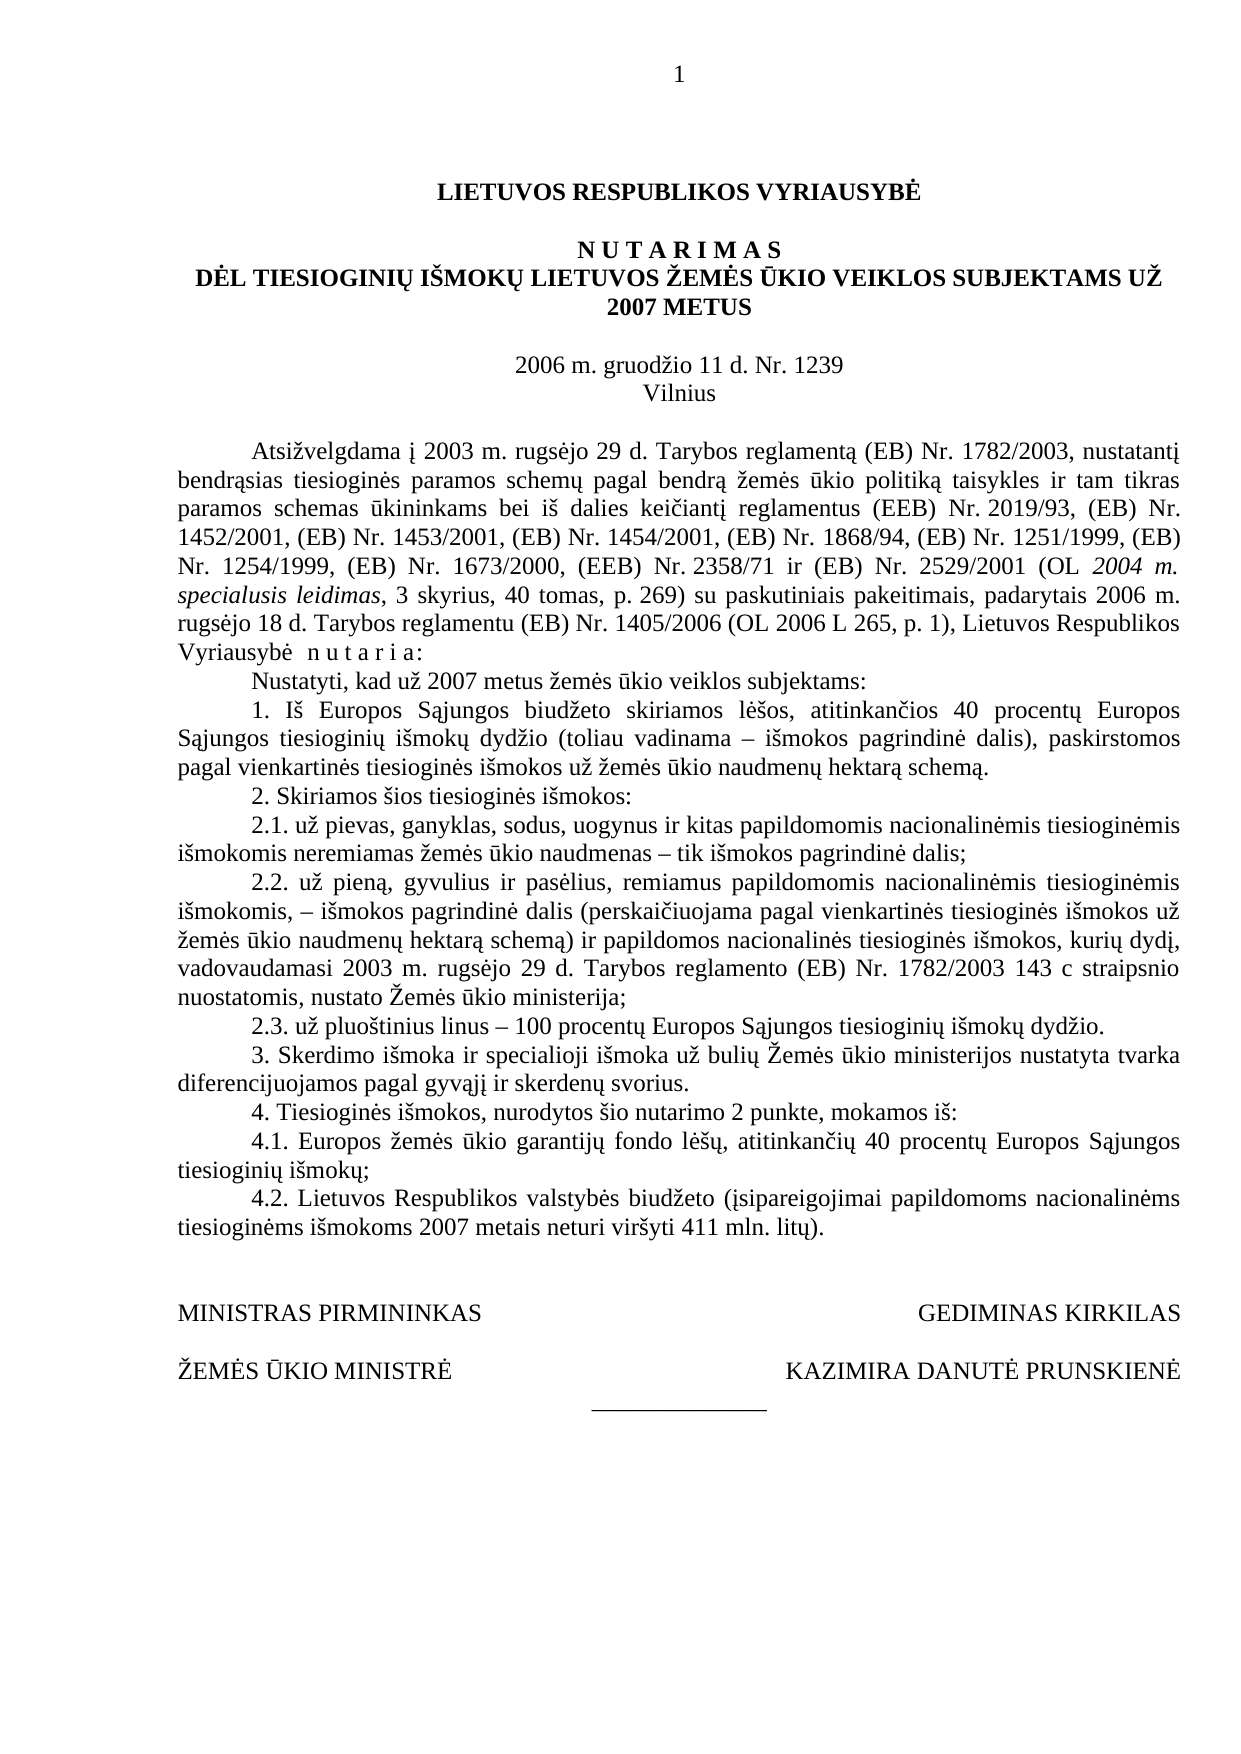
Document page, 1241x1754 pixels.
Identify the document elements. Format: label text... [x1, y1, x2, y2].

text 4. Tiesioginės išmokos, nurodytos šio nutarimo 2 punkte, mokamos iš: [177, 1097, 1181, 1126]
text DĖL TIESIOGINIŲ IŠMOKŲ LIETUVOS ŽEMĖS ŪKIO VEIKLOS SUBJEKTAMS UŽ 2007 METUS [177, 263, 1181, 321]
text 2. Skiriamos šios tiesioginės išmokos: [177, 781, 1181, 810]
text 2.2. už pieną, gyvulius ir pasėlius, remiamus papildomomis nacionalinėmis tiesioginėmis išmokomis, – išmokos pagrindinė dalis (perskaičiuojama pagal vienkartinės tiesioginės išmokos už žemės ūkio naudmenų hektarą schemą) ir papildomos nacionalinės tiesioginės išmokos, kurių dydį, vadovaudamasi 2003 m. rugsėjo 29 d. Tarybos reglamento (EB) Nr. 1782/2003 143 c straipsnio nuostatomis, nustato Žemės ūkio ministerija; [177, 867, 1181, 1011]
text 4.2. Lietuvos Respublikos valstybės biudžeto (įsipareigojimai papildomoms nacionalinėms tiesioginėms išmokoms 2007 metais neturi viršyti 411 mln. litų). [177, 1183, 1181, 1241]
text 3. Skerdimo išmoka ir specialioji išmoka už bulių Žemės ūkio ministerijos nustatyta tvarka diferencijuojamos pagal gyvąjį ir skerdenų svorius. [177, 1040, 1181, 1097]
text Nustatyti, kad už 2007 metus žemės ūkio veiklos subjektams: [177, 666, 1181, 695]
text ______________ [177, 1385, 1181, 1413]
text ŽEMĖS ŪKIO MINISTRĖ KAZIMIRA DANUTĖ PRUNSKIENĖ [177, 1356, 1181, 1385]
text 2006 m. gruodžio 11 d. Nr. 1239 [177, 350, 1181, 378]
text Vilnius [177, 378, 1181, 407]
text MINISTRAS PIRMININKAS GEDIMINAS KIRKILAS [177, 1298, 1181, 1327]
text 2.3. už pluoštinius linus – 100 procentų Europos Sąjungos tiesioginių išmokų dydžio. [177, 1011, 1181, 1040]
text 2.1. už pievas, ganyklas, sodus, uogynus ir kitas papildomomis nacionalinėmis tiesioginėmis išmokomis neremiamas žemės ūkio naudmenas – tik išmokos pagrindinė dalis; [177, 810, 1181, 867]
text 4.1. Europos žemės ūkio garantijų fondo lėšų, atitinkančių 40 procentų Europos Sąjungos tiesioginių išmokų; [177, 1126, 1181, 1183]
text N U T A R I M A S [177, 235, 1181, 263]
text Atsižvelgdama į 2003 m. rugsėjo 29 d. Tarybos reglamentą (EB) Nr. 1782/2003, nustatantį bendrąsias tiesioginės paramos schemų pagal bendrą žemės ūkio politiką taisykles ir tam tikras paramos schemas ūkininkams bei iš dalies keičiantį reglamentus (EEB) Nr. 2019/93, (EB) Nr. 1452/2001, (EB) Nr. 1453/2001, (EB) Nr. 1454/2001, (EB) Nr. 1868/94, (EB) Nr. 1251/1999, (EB) Nr. 1254/1999, (EB) Nr. 1673/2000, (EEB) Nr. 2358/71 ir (EB) Nr. 2529/2001 (OL 2004 m. specialusis leidimas, 3 skyrius, 40 tomas, p. 269) su paskutiniais pakeitimais, padarytais 2006 m. rugsėjo 18 d. Tarybos reglamentu (EB) Nr. 1405/2006 (OL 2006 L 265, p. 1), Lietuvos Respublikos Vyriausybė nutaria: [177, 436, 1181, 666]
text LIETUVOS RESPUBLIKOS VYRIAUSYBĖ [177, 177, 1181, 206]
text 1. Iš Europos Sąjungos biudžeto skiriamos lėšos, atitinkančios 40 procentų Europos Sąjungos tiesioginių išmokų dydžio (toliau vadinama – išmokos pagrindinė dalis), paskirstomos pagal vienkartinės tiesioginės išmokos už žemės ūkio naudmenų hektarą schemą. [177, 695, 1181, 781]
